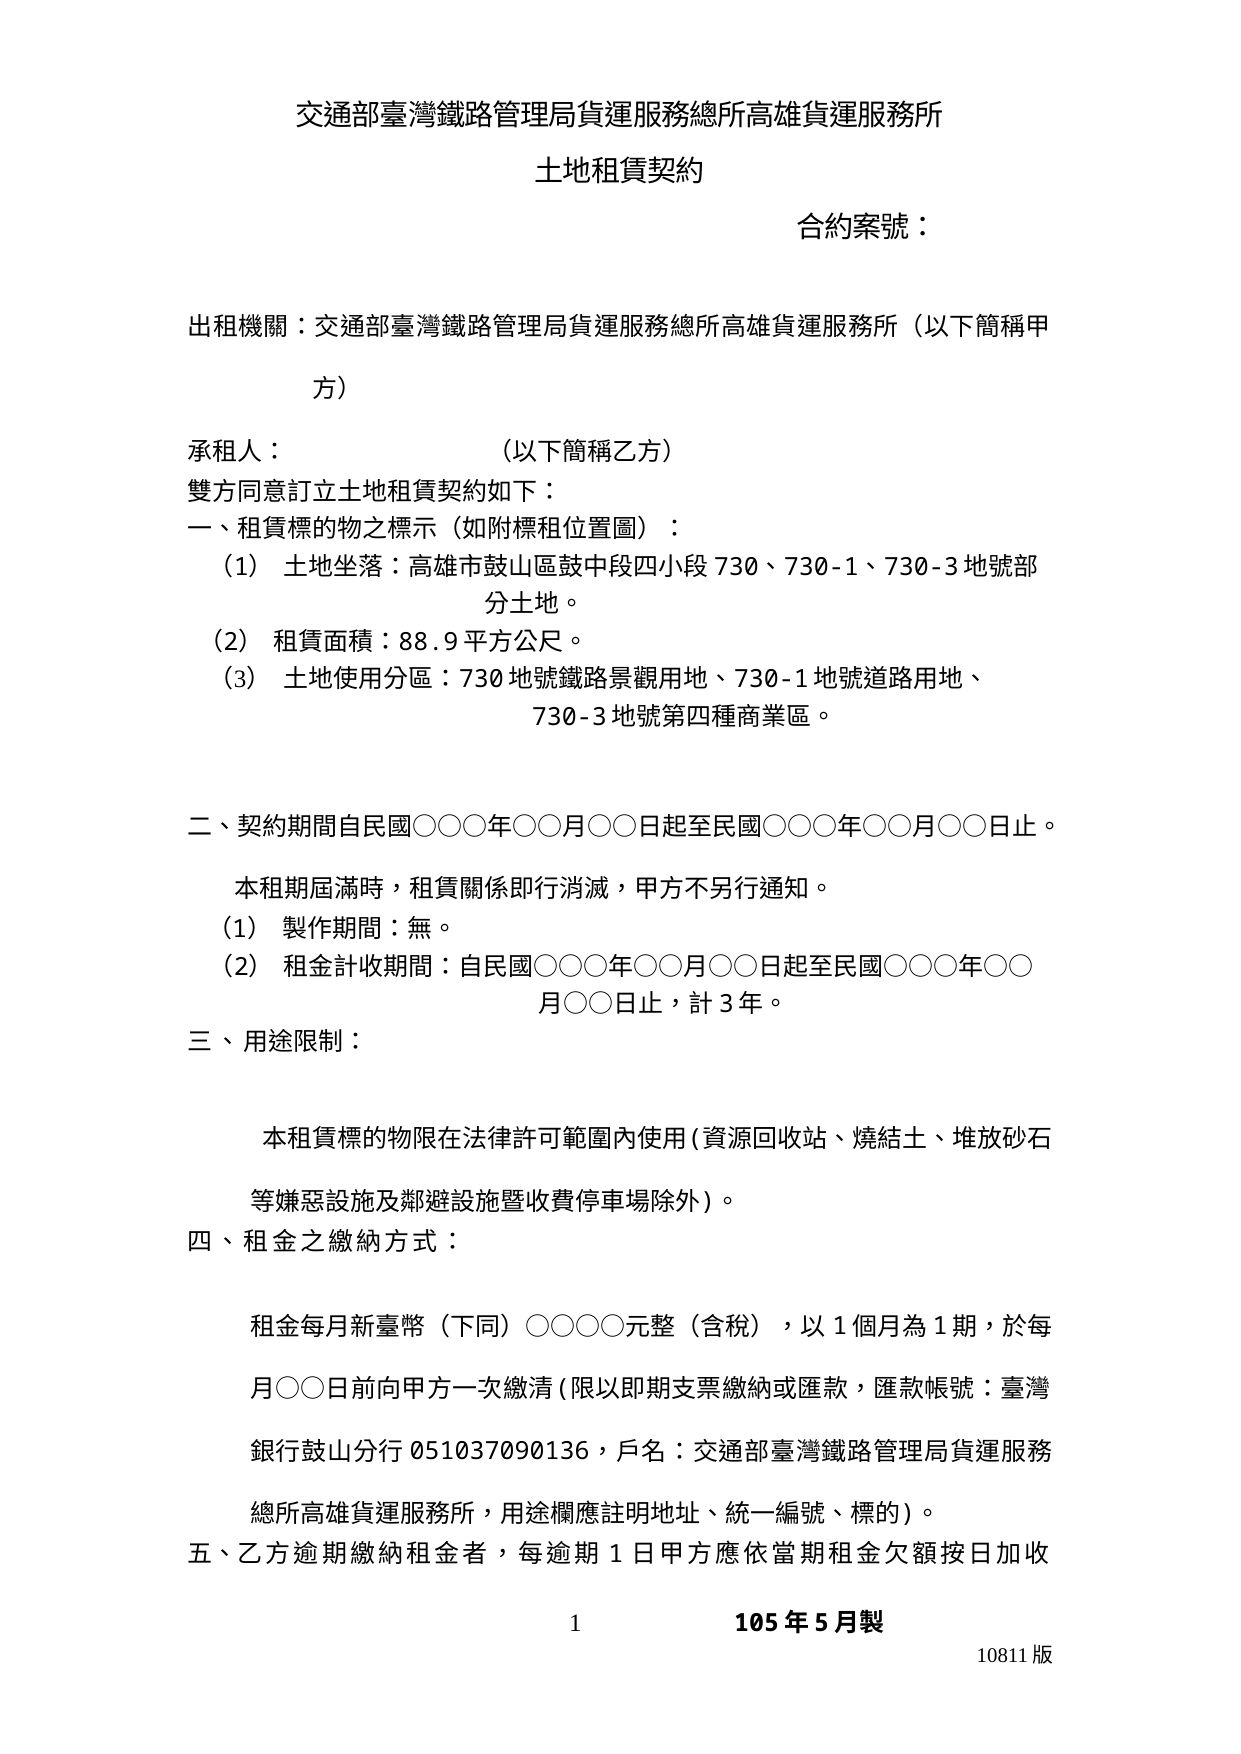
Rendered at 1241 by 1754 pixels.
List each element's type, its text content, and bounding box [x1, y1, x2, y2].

text 交通部臺灣鐵路管理局貨運服務總所高雄貨運服務所 [187, 95, 1053, 133]
text 租金每月新臺幣（下同）○○○○元整（含稅），以1個月為1期，於每月○○日前向甲方一次繳清(限以即期支票繳納或匯款，匯款帳號：臺灣銀行鼓山分行051037090136，戶名：交通部臺灣鐵路管理局貨運服務總所高雄貨運服務所，用途欄應註明地址、統一編號、標的)。 [187, 1283, 1053, 1533]
text 二、契約期間自民國○○○年○○月○○日起至民國○○○年○○月○○日止。本租期屆滿時，租賃關係即行消滅，甲方不另行通知。 [187, 783, 1053, 908]
text 承租人： （以下簡稱乙方） [187, 408, 1053, 470]
text 合約案號： [187, 208, 1053, 245]
text 四、租金之繳納方式： [187, 1220, 1053, 1258]
list 土地使用分區：730地號鐵路景觀用地、730-1地號道路用地、730-3地號第四種商業區。 [209, 658, 1047, 733]
list 製作期間：無。 [207, 908, 1047, 945]
text 五、乙方逾期繳納租金者，每逾期1日甲方應依當期租金欠額按日加收 [187, 1533, 1053, 1570]
text 土地租賃契約 [187, 152, 1053, 189]
list 租賃面積：88.9平方公尺。 [198, 620, 1047, 658]
text 三、用途限制： [187, 1020, 1053, 1058]
text 一、租賃標的物之標示（如附標租位置圖）： [187, 508, 1047, 545]
text 雙方同意訂立土地租賃契約如下： [187, 470, 1047, 508]
text 本租賃標的物限在法律許可範圍內使用(資源回收站、燒結土、堆放砂石等嫌惡設施及鄰避設施暨收費停車場除外)。 [187, 1095, 1053, 1220]
list 租金計收期間：自民國○○○年○○月○○日起至民國○○○年○○月○○日止，計3年。 [208, 945, 1047, 1020]
text 出租機關：交通部臺灣鐵路管理局貨運服務總所高雄貨運服務所（以下簡稱甲方） [187, 283, 1053, 408]
list 土地坐落：高雄市鼓山區鼓中段四小段730、730-1、730-3地號部分土地。 [209, 545, 1047, 620]
